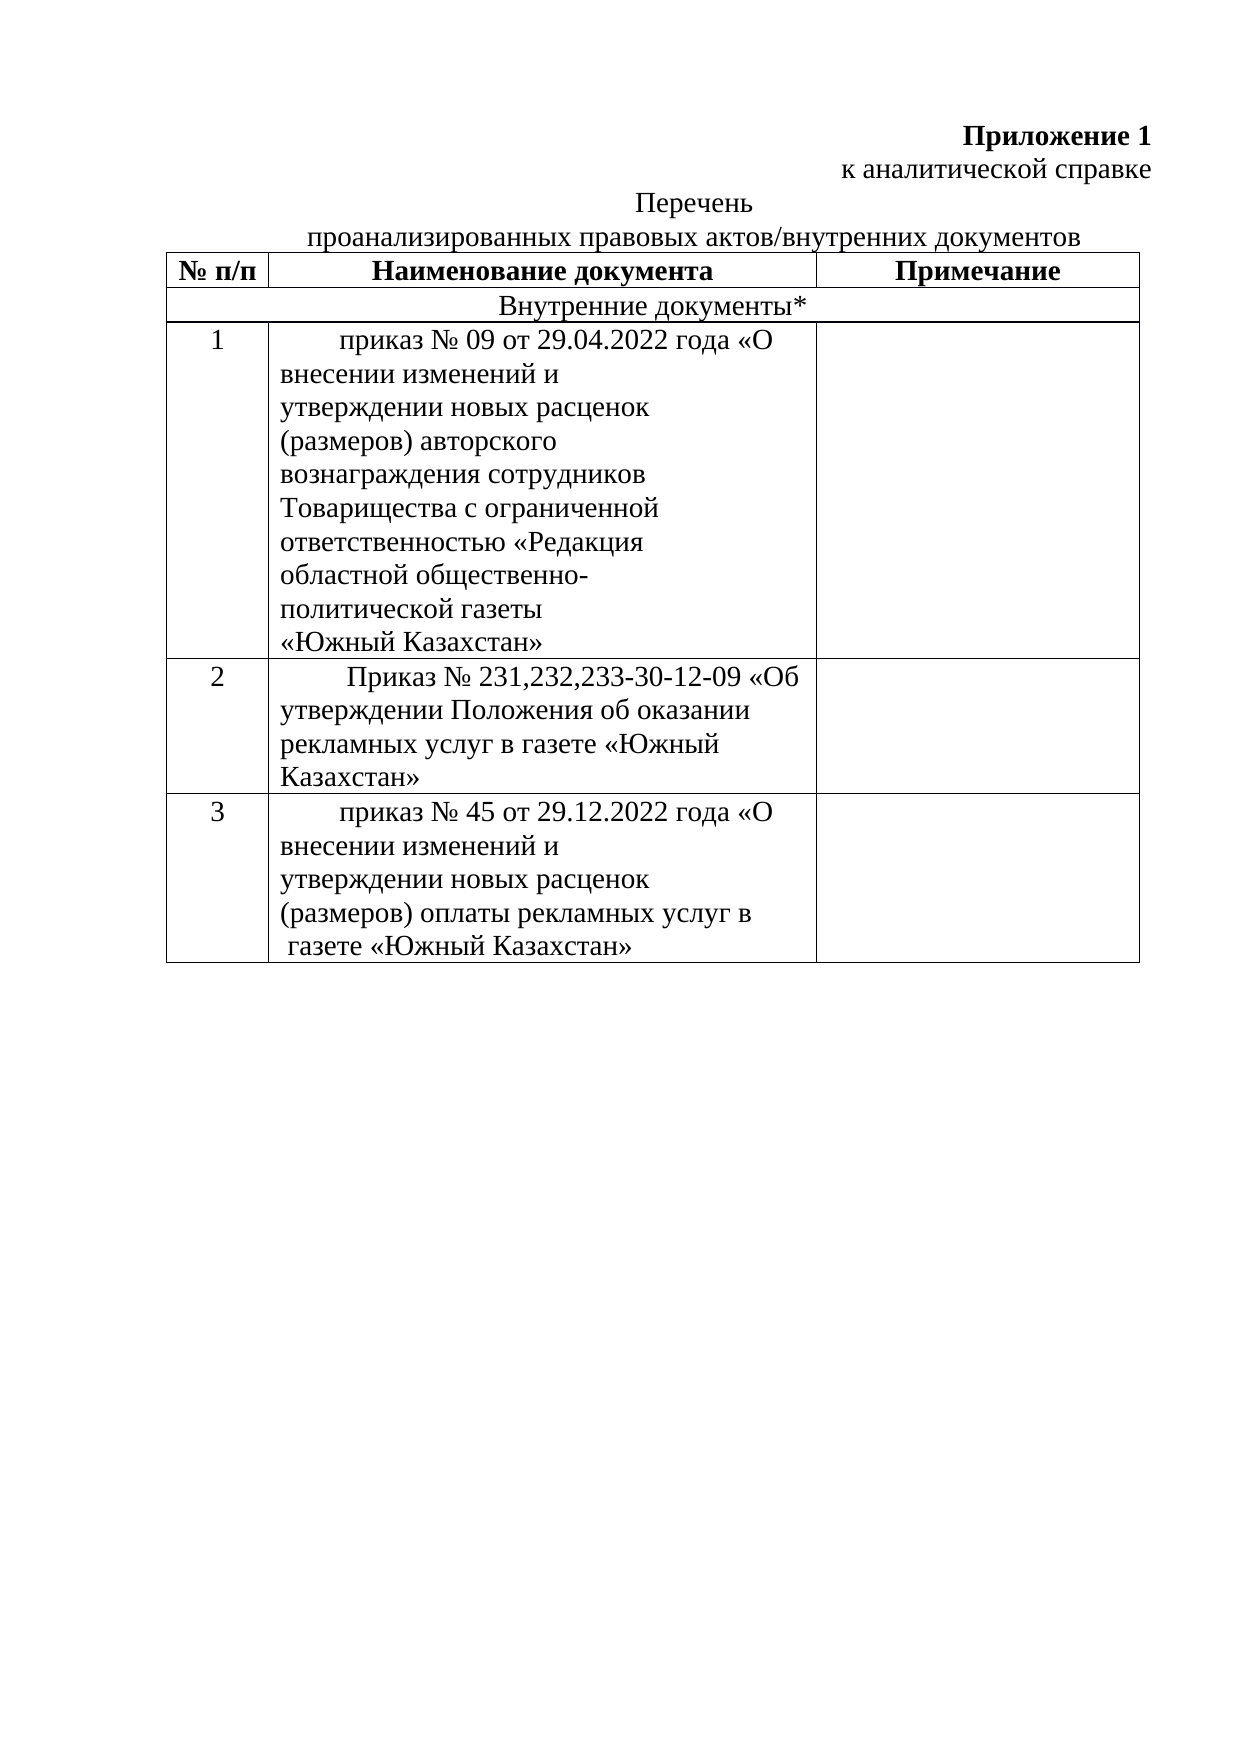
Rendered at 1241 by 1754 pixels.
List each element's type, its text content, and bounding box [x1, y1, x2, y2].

table_cell 3 [167, 794, 268, 962]
table_cell Внутренние документы* [167, 288, 1139, 321]
table_header Примечание [817, 253, 1139, 287]
table_cell приказ № 45 от 29.12.2022 года «О внесении изменений и утверждении новых расценок (размеров) оплаты рекламных услуг в газете «Южный Казахстан» [269, 794, 816, 962]
text проанализированных правовых актов/внутренних документов [177, 219, 1152, 252]
table_header Наименование документа [269, 253, 816, 287]
table_cell [817, 323, 1139, 658]
table_cell 2 [167, 659, 268, 793]
table_header № п/п [167, 253, 268, 287]
text Перечень [177, 185, 1152, 219]
table_cell приказ № 09 от 29.04.2022 года «О внесении изменений и утверждении новых расценок (размеров) авторского вознаграждения сотрудников Товарищества с ограниченной ответственностью «Редакция областной общественно- политической газеты «Южный Казахстан» [269, 323, 816, 658]
text к аналитической справке [177, 152, 1152, 185]
table_cell 1 [167, 323, 268, 658]
table_cell Приказ № 231,232,233-30-12-09 «Об утверждении Положения об оказании рекламных услуг в газете «Южный Казахстан» [269, 659, 816, 793]
table_cell [817, 794, 1139, 962]
text Приложение 1 [177, 118, 1152, 152]
table_cell [817, 659, 1139, 793]
